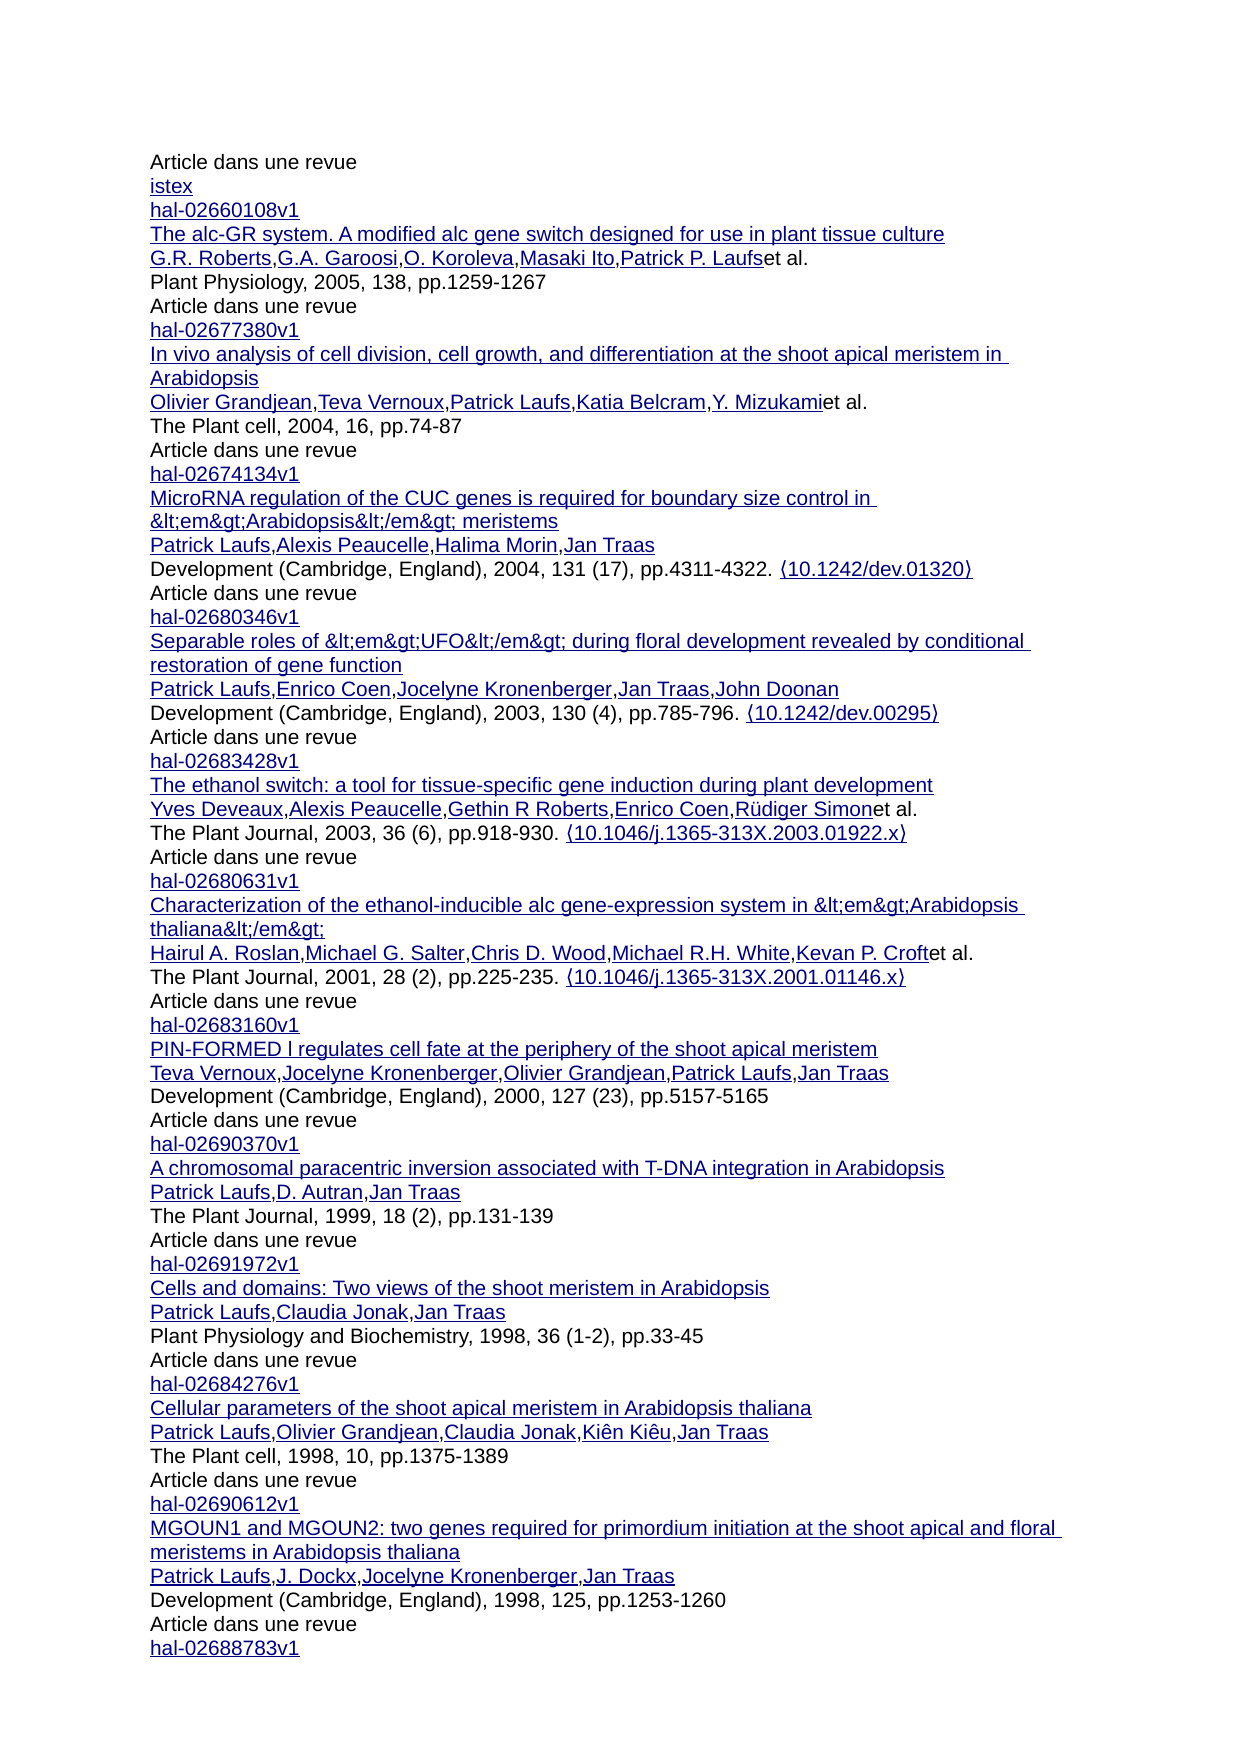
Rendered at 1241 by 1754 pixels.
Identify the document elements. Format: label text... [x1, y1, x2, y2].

table_cell MGOUN1 and MGOUN2: two genes required for primordium initiation at the shoot apical and floral meristems in Arabidopsis thaliana Patrick Laufs,J. Dockx,Jocelyne Kronenberger,Jan Traas Development (Cambridge, England), 1998, 125, pp.1253-1260 Article dans une revue hal-02688783v1 [150, 1516, 1090, 1659]
table_cell MicroRNA regulation of the CUC genes is required for boundary size control in &lt;em&gt;Arabidopsis&lt;/em&gt; meristems Patrick Laufs,Alexis Peaucelle,Halima Morin,Jan Traas Development (Cambridge, England), 2004, 131 (17), pp.4311-4322. ⟨10.1242/dev.01320⟩ Article dans une revue hal-02680346v1 [150, 485, 1090, 629]
table_cell Separable roles of &lt;em&gt;UFO&lt;/em&gt; during floral development revealed by conditional restoration of gene function Patrick Laufs,Enrico Coen,Jocelyne Kronenberger,Jan Traas,John Doonan Development (Cambridge, England), 2003, 130 (4), pp.785-796. ⟨10.1242/dev.00295⟩ Article dans une revue hal-02683428v1 [150, 629, 1090, 773]
table_cell Cellular parameters of the shoot apical meristem in Arabidopsis thaliana Patrick Laufs,Olivier Grandjean,Claudia Jonak,Kiên Kiêu,Jan Traas The Plant cell, 1998, 10, pp.1375-1389 Article dans une revue hal-02690612v1 [150, 1396, 1090, 1516]
table_cell The ethanol switch: a tool for tissue-specific gene induction during plant development Yves Deveaux,Alexis Peaucelle,Gethin R Roberts,Enrico Coen,Rüdiger Simonet al. The Plant Journal, 2003, 36 (6), pp.918-930. ⟨10.1046/j.1365-313X.2003.01922.x⟩ Article dans une revue hal-02680631v1 [150, 773, 1090, 893]
table_cell In vivo analysis of cell division, cell growth, and differentiation at the shoot apical meristem in Arabidopsis Olivier Grandjean,Teva Vernoux,Patrick Laufs,Katia Belcram,Y. Mizukamiet al. The Plant cell, 2004, 16, pp.74-87 Article dans une revue hal-02674134v1 [150, 342, 1090, 485]
table_cell Characterization of the ethanol-inducible alc gene-expression system in &lt;em&gt;Arabidopsis thaliana&lt;/em&gt; Hairul A. Roslan,Michael G. Salter,Chris D. Wood,Michael R.H. White,Kevan P. Croftet al. The Plant Journal, 2001, 28 (2), pp.225-235. ⟨10.1046/j.1365-313X.2001.01146.x⟩ Article dans une revue hal-02683160v1 [150, 893, 1090, 1036]
table_cell The alc-GR system. A modified alc gene switch designed for use in plant tissue culture G.R. Roberts,G.A. Garoosi,O. Koroleva,Masaki Ito,Patrick P. Laufset al. Plant Physiology, 2005, 138, pp.1259-1267 Article dans une revue hal-02677380v1 [150, 222, 1090, 342]
table_cell PIN-FORMED l regulates cell fate at the periphery of the shoot apical meristem Teva Vernoux,Jocelyne Kronenberger,Olivier Grandjean,Patrick Laufs,Jan Traas Development (Cambridge, England), 2000, 127 (23), pp.5157-5165 Article dans une revue hal-02690370v1 [150, 1036, 1090, 1156]
table_cell A chromosomal paracentric inversion associated with T-DNA integration in Arabidopsis Patrick Laufs,D. Autran,Jan Traas The Plant Journal, 1999, 18 (2), pp.131-139 Article dans une revue hal-02691972v1 [150, 1156, 1090, 1276]
table_cell Cells and domains: Two views of the shoot meristem in Arabidopsis Patrick Laufs,Claudia Jonak,Jan Traas Plant Physiology and Biochemistry, 1998, 36 (1-2), pp.33-45 Article dans une revue hal-02684276v1 [150, 1276, 1090, 1396]
table_cell Article dans une revue istex hal-02660108v1 [150, 150, 1090, 222]
